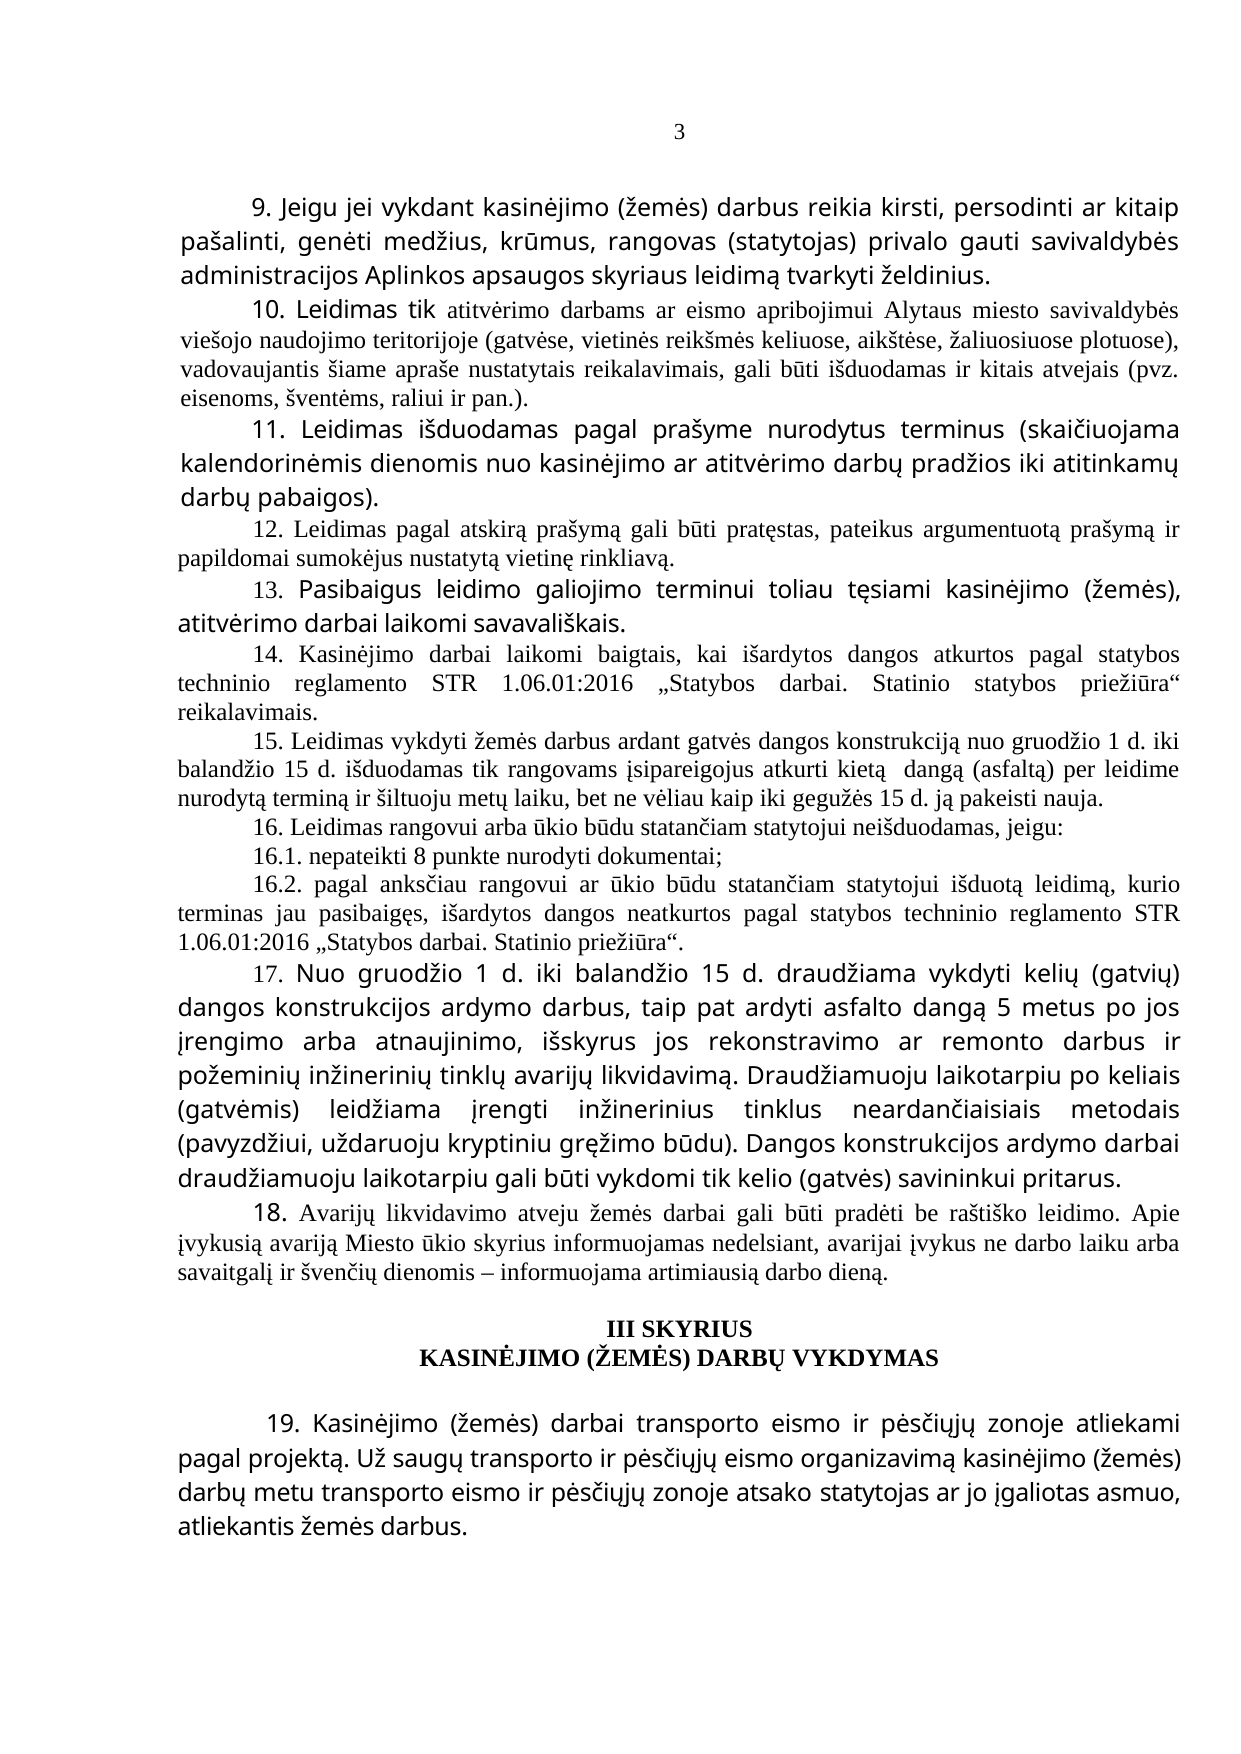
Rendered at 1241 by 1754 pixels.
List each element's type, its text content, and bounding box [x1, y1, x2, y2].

text 12. Leidimas pagal atskirą prašymą gali būti pratęstas, pateikus argumentuotą prašymą ir papildomai sumokėjus nustatytą vietinę rinkliavą. [177, 514, 1181, 571]
text 11. Leidimas išduodamas pagal prašyme nurodytus terminus (skaičiuojama kalendorinėmis dienomis nuo kasinėjimo ar atitvėrimo darbų pradžios iki atitinkamų darbų pabaigos). [180, 412, 1180, 514]
text III SKYRIUS [177, 1314, 1181, 1343]
text 16. Leidimas rangovui arba ūkio būdu statančiam statytojui neišduodamas, jeigu: [177, 812, 1181, 841]
text 16.2. pagal anksčiau rangovui ar ūkio būdu statančiam statytojui išduotą leidimą, kurio terminas jau pasibaigęs, išardytos dangos neatkurtos pagal statybos techninio reglamento STR 1.06.01:2016 „Statybos darbai. Statinio priežiūra“. [177, 869, 1181, 956]
text 18. Avarijų likvidavimo atveju žemės darbai gali būti pradėti be raštiško leidimo. Apie įvykusią avariją Miesto ūkio skyrius informuojamas nedelsiant, avarijai įvykus ne darbo laiku arba savaitgalį ir švenčių dienomis – informuojama artimiausią darbo dieną. [177, 1194, 1181, 1286]
text 15. Leidimas vykdyti žemės darbus ardant gatvės dangos konstrukciją nuo gruodžio 1 d. iki balandžio 15 d. išduodamas tik rangovams įsipareigojus atkurti kietą dangą (asfaltą) per leidime nurodytą terminą ir šiltuoju metų laiku, bet ne vėliau kaip iki gegužės 15 d. ją pakeisti nauja. [177, 726, 1181, 812]
text 9. Jeigu jei vykdant kasinėjimo (žemės) darbus reikia kirsti, persodinti ar kitaip pašalinti, genėti medžius, krūmus, rangovas (statytojas) privalo gauti savivaldybės administracijos Aplinkos apsaugos skyriaus leidimą tvarkyti želdinius. [180, 189, 1180, 291]
text 10. Leidimas tik atitvėrimo darbams ar eismo apribojimui Alytaus miesto savivaldybės viešojo naudojimo teritorijoje (gatvėse, vietinės reikšmės keliuose, aikštėse, žaliuosiuose plotuose), vadovaujantis šiame apraše nustatytais reikalavimais, gali būti išduodamas ir kitais atvejais (pvz. eisenoms, šventėms, raliui ir pan.). [180, 291, 1180, 412]
text KASINĖJIMO (ŽEMĖS) DARBŲ VYKDYMAS [177, 1343, 1181, 1372]
text 17. Nuo gruodžio 1 d. iki balandžio 15 d. draudžiama vykdyti kelių (gatvių) dangos konstrukcijos ardymo darbus, taip pat ardyti asfalto dangą 5 metus po jos įrengimo arba atnaujinimo, išskyrus jos rekonstravimo ar remonto darbus ir požeminių inžinerinių tinklų avarijų likvidavimą. Draudžiamuoju laikotarpiu po keliais (gatvėmis) leidžiama įrengti inžinerinius tinklus neardančiaisiais metodais (pavyzdžiui, uždaruoju kryptiniu gręžimo būdu). Dangos konstrukcijos ardymo darbai draudžiamuoju laikotarpiu gali būti vykdomi tik kelio (gatvės) savininkui pritarus. [177, 956, 1181, 1194]
text 16.1. nepateikti 8 punkte nurodyti dokumentai; [177, 841, 1181, 869]
text 14. Kasinėjimo darbai laikomi baigtais, kai išardytos dangos atkurtos pagal statybos techninio reglamento STR 1.06.01:2016 „Statybos darbai. Statinio statybos priežiūra“ reikalavimais. [177, 639, 1181, 726]
text 13. Pasibaigus leidimo galiojimo terminui toliau tęsiami kasinėjimo (žemės), atitvėrimo darbai laikomi savavališkais. [177, 571, 1181, 639]
text 19. Kasinėjimo (žemės) darbai transporto eismo ir pėsčiųjų zonoje atliekami pagal projektą. Už saugų transporto ir pėsčiųjų eismo organizavimą kasinėjimo (žemės) darbų metu transporto eismo ir pėsčiųjų zonoje atsako statytojas ar jo įgaliotas asmuo, atliekantis žemės darbus. [177, 1406, 1181, 1542]
